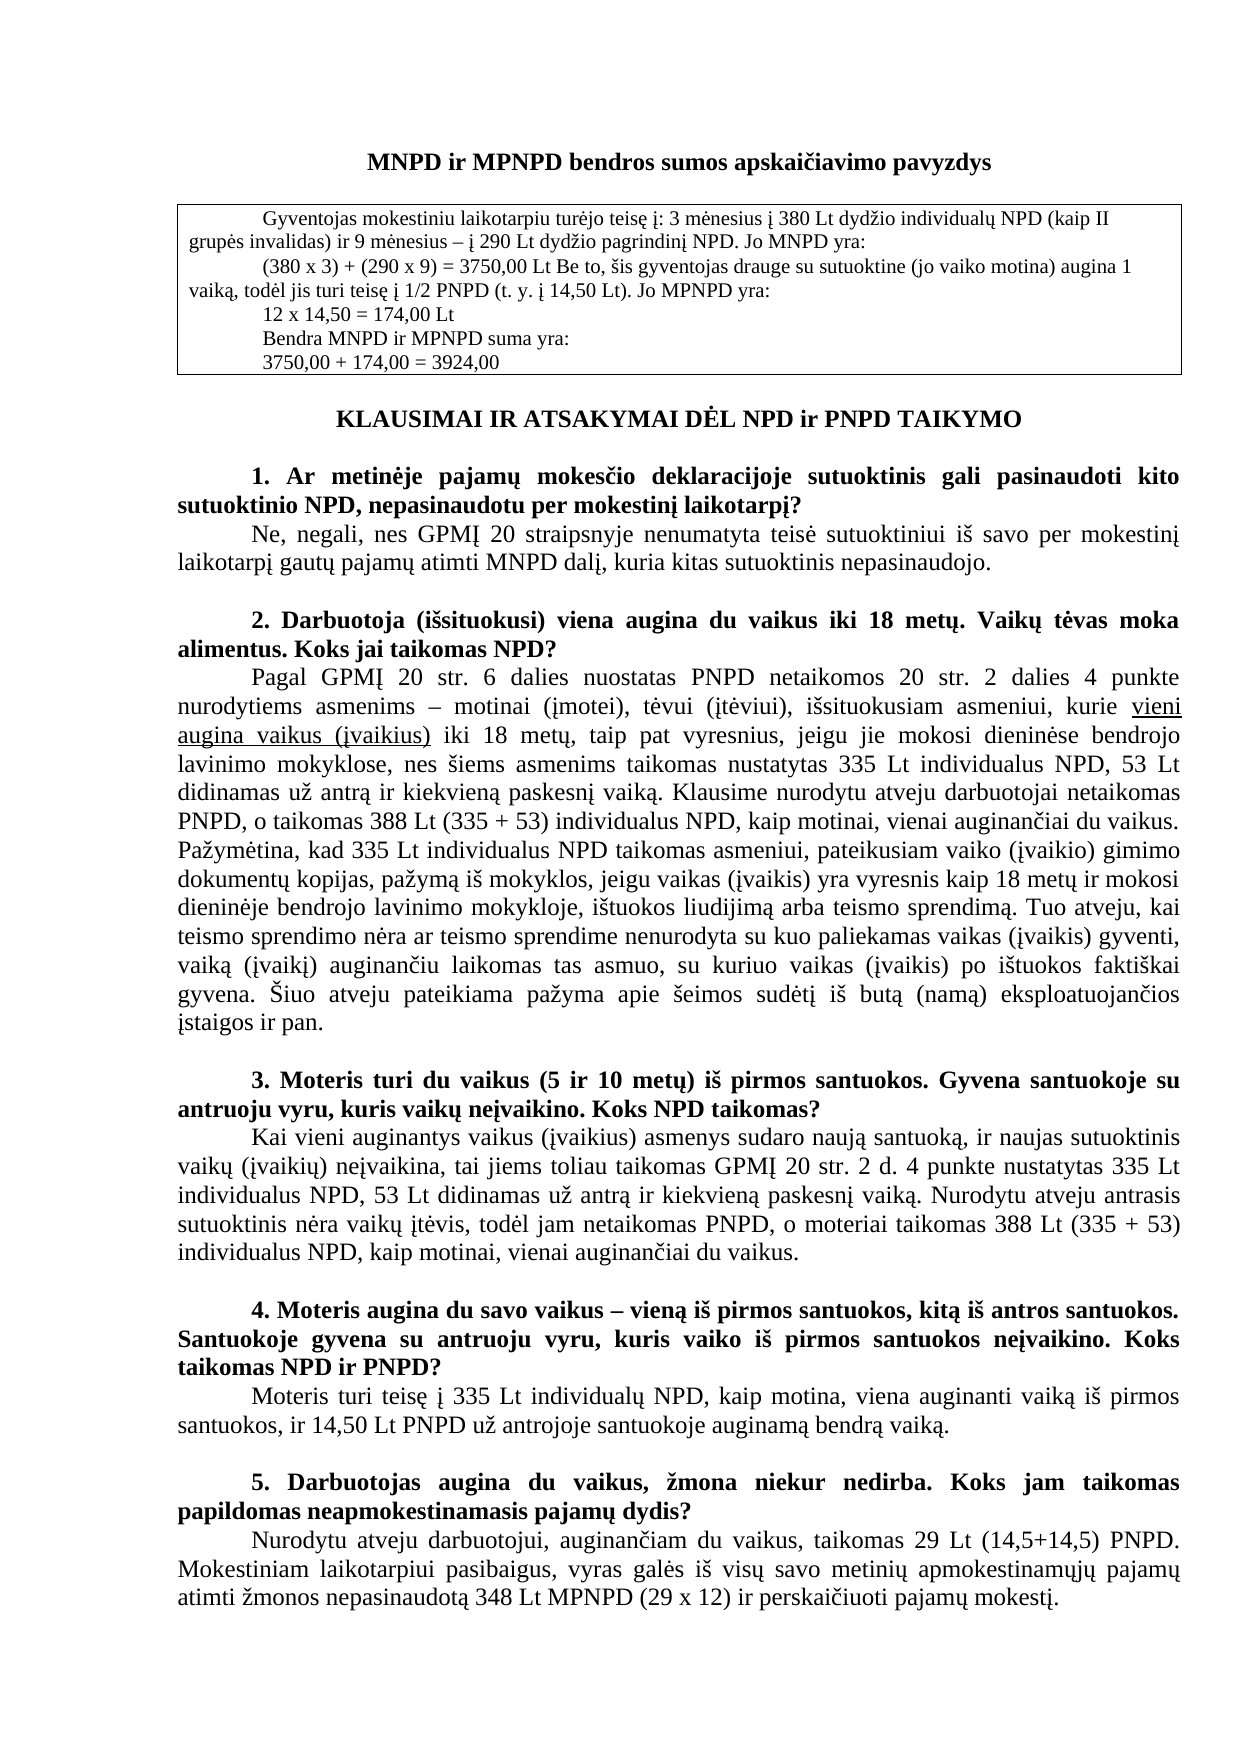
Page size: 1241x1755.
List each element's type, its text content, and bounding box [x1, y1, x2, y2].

text 2. Darbuotoja (išsituokusi) viena augina du vaikus iki 18 metų. Vaikų tėvas moka alimentus. Koks jai taikomas NPD? [177, 605, 1181, 662]
text 5. Darbuotojas augina du vaikus, žmona niekur nedirba. Koks jam taikomas papildomas neapmokestinamasis pajamų dydis? [177, 1467, 1181, 1525]
text 1. Ar metinėje pajamų mokesčio deklaracijoje sutuoktinis gali pasinaudoti kito sutuoktinio NPD, nepasinaudotu per mokestinį laikotarpį? [177, 461, 1181, 519]
text Ne, negali, nes GPMĮ 20 straipsnyje nenumatyta teisė sutuoktiniui iš savo per mokestinį laikotarpį gautų pajamų atimti MNPD dalį, kuria kitas sutuoktinis nepasinaudojo. [177, 519, 1181, 576]
text Pagal GPMĮ 20 str. 6 dalies nuostatas PNPD netaikomos 20 str. 2 dalies 4 punkte nurodytiems asmenims – motinai (įmotei), tėvui (įtėviui), išsituokusiam asmeniui, kurie vieni augina vaikus (įvaikius) iki 18 metų, taip pat vyresnius, jeigu jie mokosi dieninėse bendrojo lavinimo mokyklose, nes šiems asmenims taikomas nustatytas 335 Lt individualus NPD, 53 Lt didinamas už antrą ir kiekvieną paskesnį vaiką. Klausime nurodytu atveju darbuotojai netaikomas PNPD, o taikomas 388 Lt (335 + 53) individualus NPD, kaip motinai, vienai auginančiai du vaikus. Pažymėtina, kad 335 Lt individualus NPD taikomas asmeniui, pateikusiam vaiko (įvaikio) gimimo dokumentų kopijas, pažymą iš mokyklos, jeigu vaikas (įvaikis) yra vyresnis kaip 18 metų ir mokosi dieninėje bendrojo lavinimo mokykloje, ištuokos liudijimą arba teismo sprendimą. Tuo atveju, kai teismo sprendimo nėra ar teismo sprendime nenurodyta su kuo paliekamas vaikas (įvaikis) gyventi, vaiką (įvaikį) auginančiu laikomas tas asmuo, su kuriuo vaikas (įvaikis) po ištuokos faktiškai gyvena. Šiuo atveju pateikiama pažyma apie šeimos sudėtį iš butą (namą) eksploatuojančios įstaigos ir pan. [177, 662, 1181, 1036]
text 3. Moteris turi du vaikus (5 ir 10 metų) iš pirmos santuokos. Gyvena santuokoje su antruoju vyru, kuris vaikų neįvaikino. Koks NPD taikomas? [177, 1065, 1181, 1122]
text KLAUSIMAI IR ATSAKYMAI DĖL NPD ir PNPD TAIKYMO [177, 404, 1181, 432]
text MNPD ir MPNPD bendros sumos apskaičiavimo pavyzdys [177, 147, 1181, 176]
text 4. Moteris augina du savo vaikus – vieną iš pirmos santuokos, kitą iš antros santuokos. Santuokoje gyvena su antruoju vyru, kuris vaiko iš pirmos santuokos neįvaikino. Koks taikomas NPD ir PNPD? [177, 1295, 1181, 1381]
text Moteris turi teisę į 335 Lt individualų NPD, kaip motina, viena auginanti vaiką iš pirmos santuokos, ir 14,50 Lt PNPD už antrojoje santuokoje auginamą bendrą vaiką. [177, 1381, 1181, 1439]
table_header Gyventojas mokestiniu laikotarpiu turėjo teisę į: 3 mėnesius į 380 Lt dydžio individualų NPD (kaip II grupės invalidas) ir 9 mėnesius – į 290 Lt dydžio pagrindinį NPD. Jo MNPD yra: (380 x 3) + (290 x 9) = 3750,00 Lt Be to, šis gyventojas drauge su sutuoktine (jo vaiko motina) augina 1 vaiką, todėl jis turi teisę į 1/2 PNPD (t. y. į 14,50 Lt). Jo MPNPD yra: 12 x 14,50 = 174,00 Lt Bendra MNPD ir MPNPD suma yra: 3750,00 + 174,00 = 3924,00 [178, 205, 1181, 374]
text Nurodytu atveju darbuotojui, auginančiam du vaikus, taikomas 29 Lt (14,5+14,5) PNPD. Mokestiniam laikotarpiui pasibaigus, vyras galės iš visų savo metinių apmokestinamųjų pajamų atimti žmonos nepasinaudotą 348 Lt MPNPD (29 x 12) ir perskaičiuoti pajamų mokestį. [177, 1525, 1181, 1611]
text Kai vieni auginantys vaikus (įvaikius) asmenys sudaro naują santuoką, ir naujas sutuoktinis vaikų (įvaikių) neįvaikina, tai jiems toliau taikomas GPMĮ 20 str. 2 d. 4 punkte nustatytas 335 Lt individualus NPD, 53 Lt didinamas už antrą ir kiekvieną paskesnį vaiką. Nurodytu atveju antrasis sutuoktinis nėra vaikų įtėvis, todėl jam netaikomas PNPD, o moteriai taikomas 388 Lt (335 + 53) individualus NPD, kaip motinai, vienai auginančiai du vaikus. [177, 1122, 1181, 1266]
